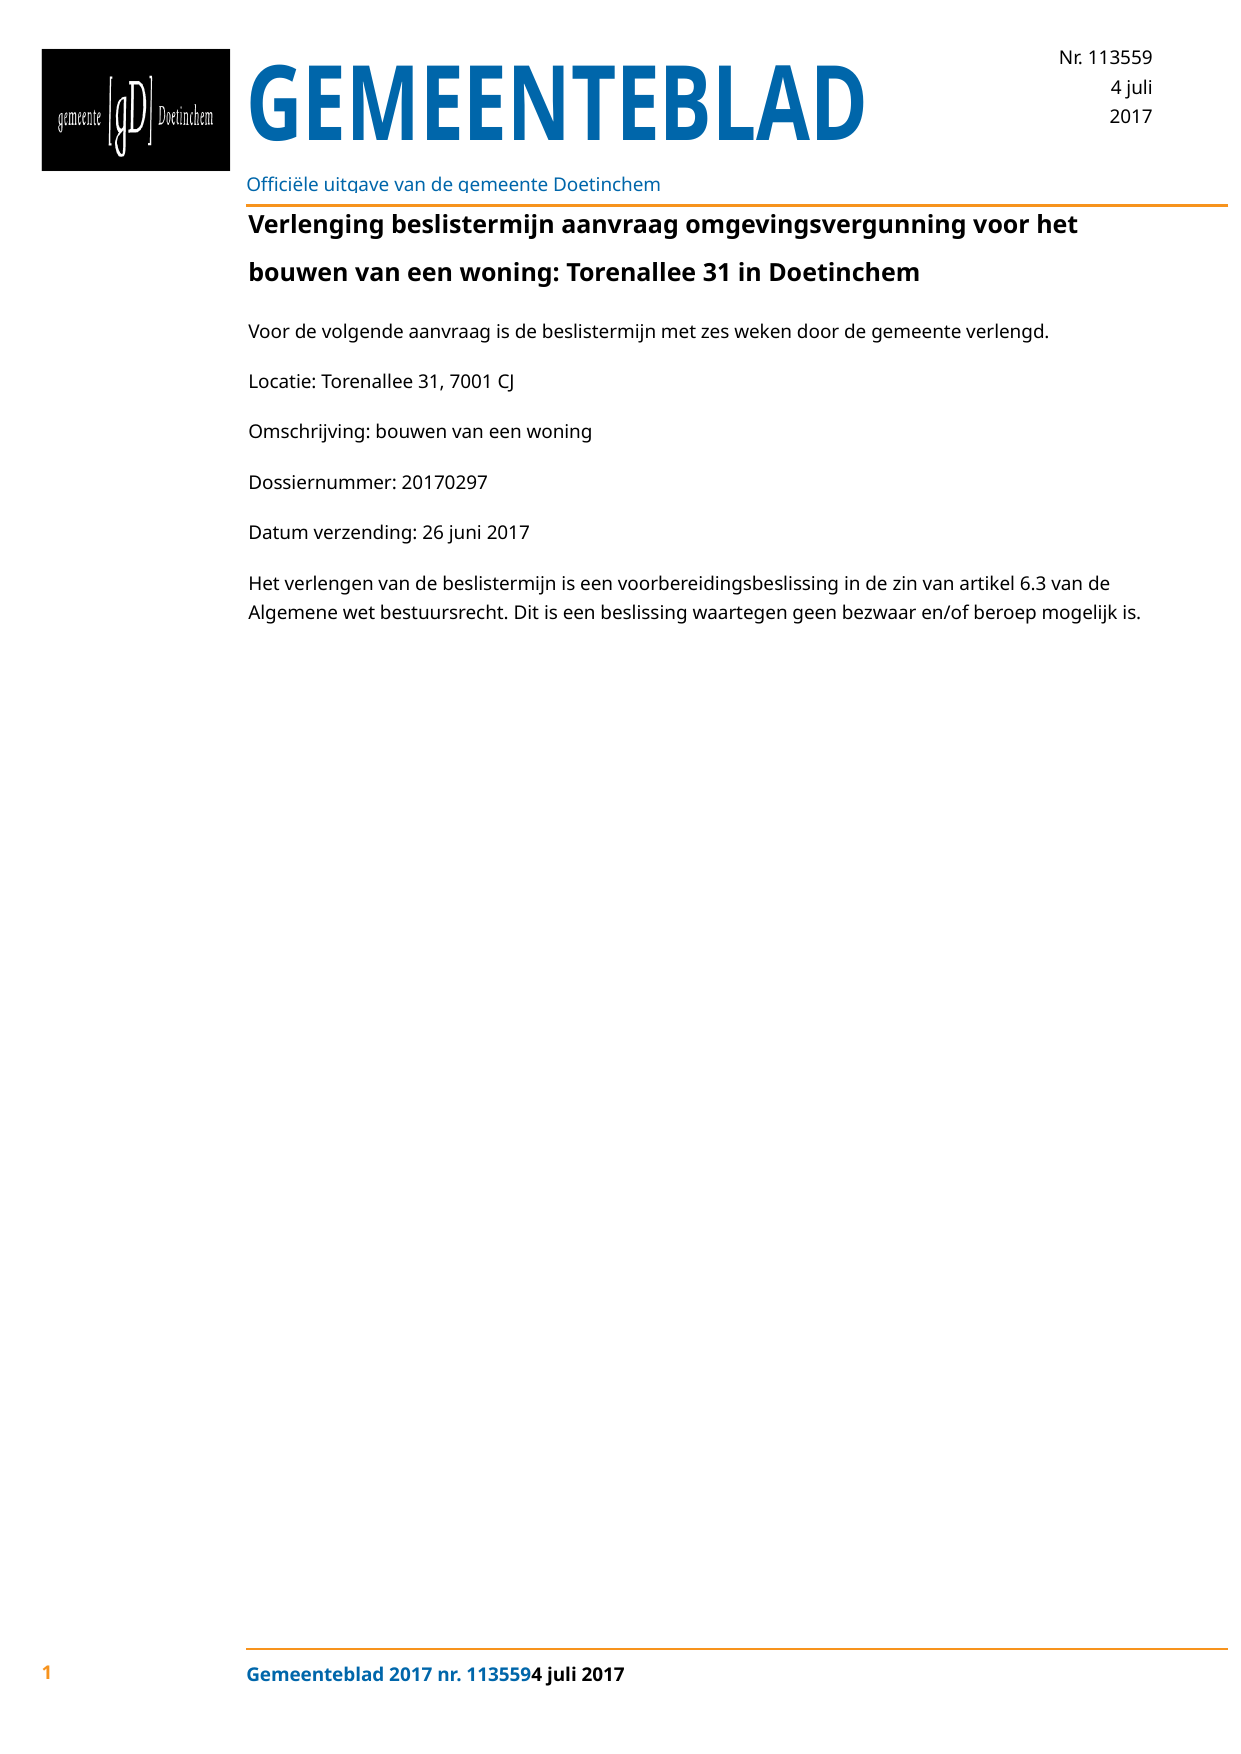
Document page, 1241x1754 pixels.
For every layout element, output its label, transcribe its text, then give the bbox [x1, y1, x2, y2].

text Omschrijving: bouwen van een woning [248, 419, 1152, 444]
text Voor de volgende aanvraag is de beslistermijn met zes weken door de gemeente verlengd. [248, 318, 1152, 344]
text Het verlengen van de beslistermijn is een voorbereidingsbeslissing in de zin van artikel 6.3 van de Algemene wet bestuursrecht. Dit is een beslissing waartegen geen bezwaar en/of beroep mogelijk is. [248, 570, 1152, 625]
text Locatie: Torenallee 31, 7001 CJ [248, 368, 1152, 394]
text Verlenging beslistermijn aanvraag omgevingsvergunning voor het bouwen van een woning: Torenallee 31 in Doetinchem [248, 207, 1152, 288]
text Dossiernummer: 20170297 [248, 469, 1152, 495]
text Datum verzending: 26 juni 2017 [248, 519, 1152, 545]
picture [41, 47, 231, 172]
